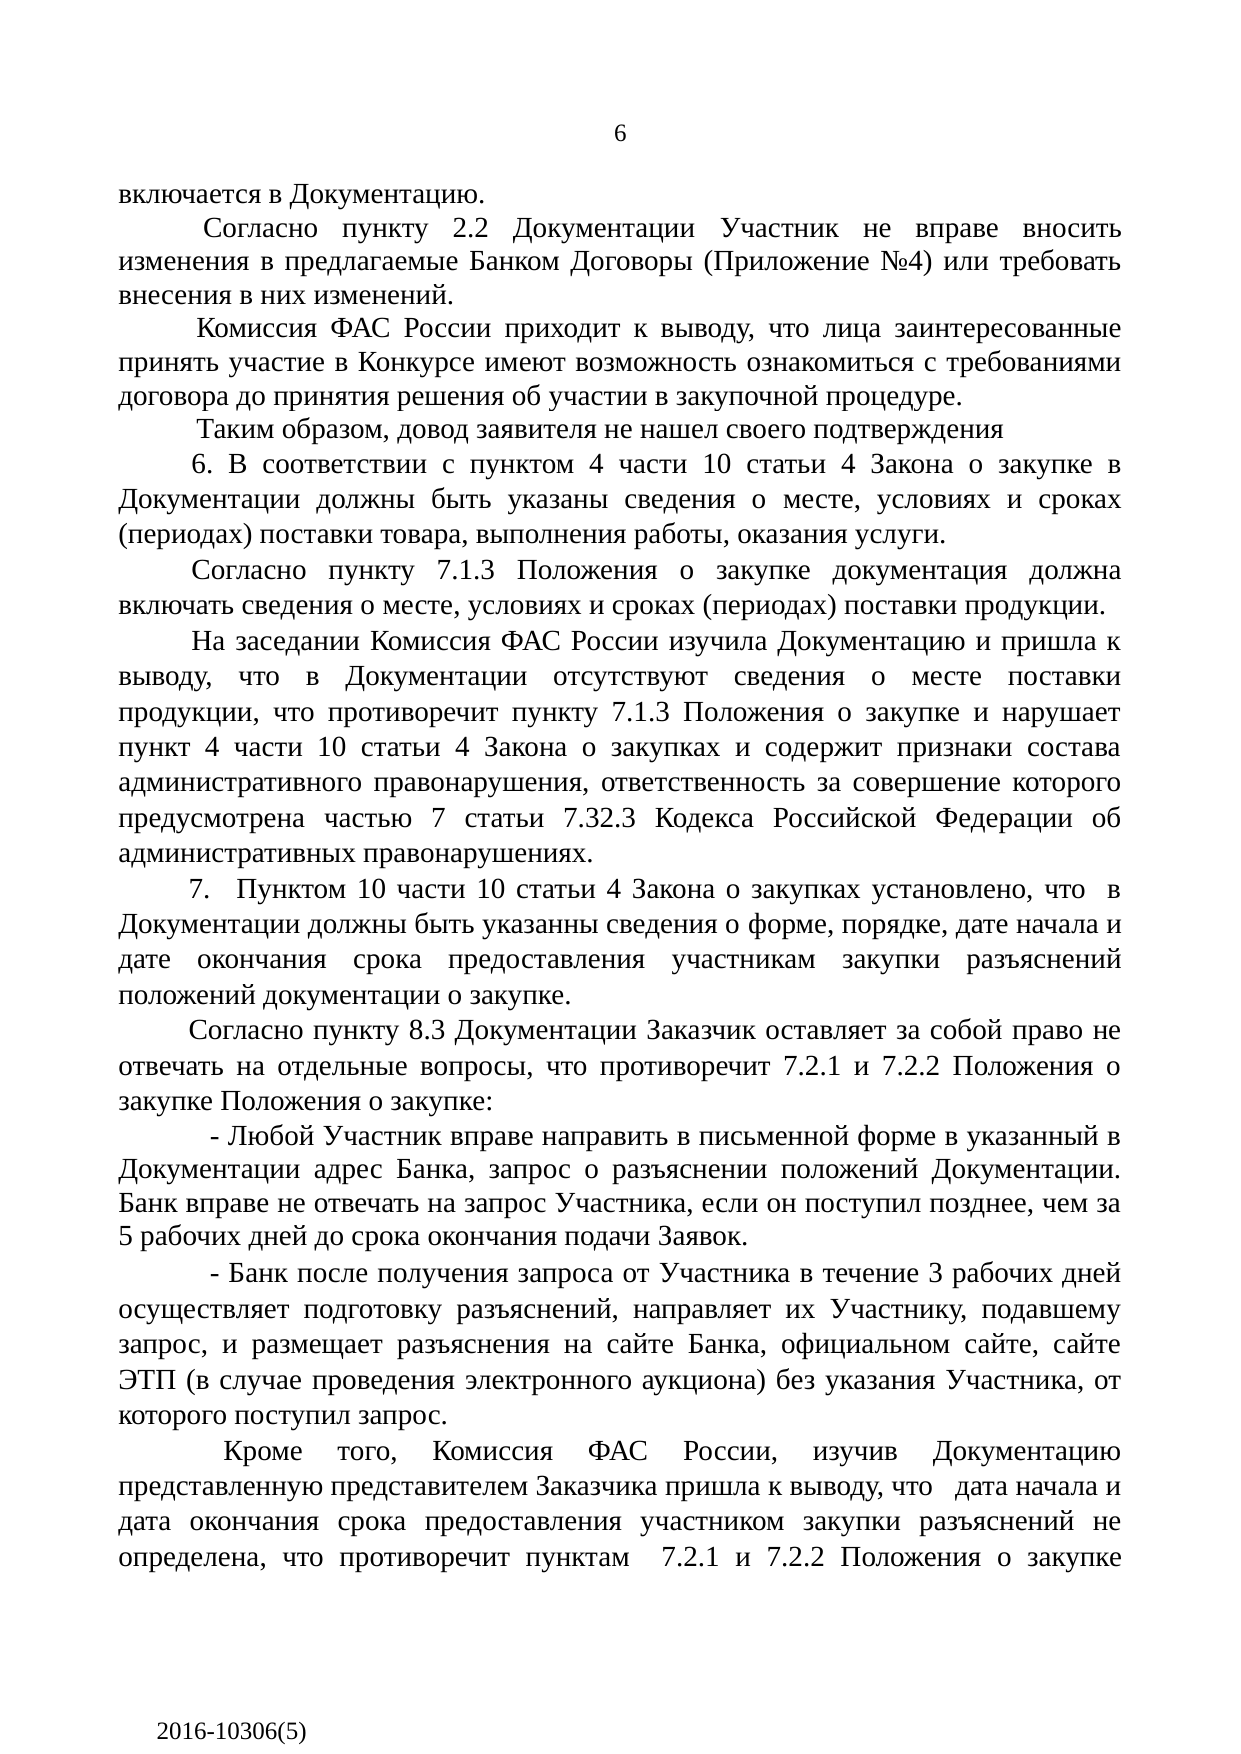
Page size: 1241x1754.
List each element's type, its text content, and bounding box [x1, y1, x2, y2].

text - Любой Участник вправе направить в письменной форме в указанный в Документации адрес Банка, запрос о разъяснении положений Документации. Банк вправе не отвечать на запрос Участника, если он поступил позднее, чем за 5 рабочих дней до срока окончания подачи Заявок. [118, 1118, 1122, 1252]
text Согласно пункту 7.1.3 Положения о закупке документация должна включать сведения о месте, условиях и сроках (периодах) поставки продукции. [118, 551, 1122, 622]
text Комиссия ФАС России приходит к выводу, что лица заинтересованные принять участие в Конкурсе имеют возможность ознакомиться с требованиями договора до принятия решения об участии в закупочной процедуре. [118, 311, 1122, 411]
text Согласно пункту 2.2 Документации Участник не вправе вносить изменения в предлагаемые Банком Договоры (Приложение №4) или требовать внесения в них изменений. [118, 210, 1122, 311]
text Согласно пункту 8.3 Документации Заказчик оставляет за собой право не отвечать на отдельные вопросы, что противоречит 7.2.1 и 7.2.2 Положения о закупке Положения о закупке: [118, 1011, 1122, 1118]
text 6. В соответствии с пунктом 4 части 10 статьи 4 Закона о закупке в Документации должны быть указаны сведения о месте, условиях и сроках (периодах) поставки товара, выполнения работы, оказания услуги. [118, 445, 1122, 551]
text Таким образом, довод заявителя не нашел своего подтверждения [118, 411, 1122, 445]
text На заседании Комиссия ФАС России изучила Документацию и пришла к выводу, что в Документации отсутствуют сведения о месте поставки продукции, что противоречит пункту 7.1.3 Положения о закупке и нарушает пункт 4 части 10 статьи 4 Закона о закупках и содержит признаки состава административного правонарушения, ответственность за совершение которого предусмотрена частью 7 статьи 7.32.3 Кодекса Российской Федерации об административных правонарушениях. [118, 622, 1122, 870]
text Кроме того, Комиссия ФАС России, изучив Документацию представленную представителем Заказчика пришла к выводу, что дата начала и дата окончания срока предоставления участником закупки разъяснений не определена, что противоречит пунктам 7.2.1 и 7.2.2 Положения о закупке [118, 1432, 1122, 1573]
list Пунктом 10 части 10 статьи 4 Закона о закупках установлено, что в Документации должны быть указанны сведения о форме, порядке, дате начала и дате окончания срока предоставления участникам закупки разъяснений положений документации о закупке. [118, 870, 1122, 1011]
text включается в Документацию. [118, 176, 1122, 210]
text - Банк после получения запроса от Участника в течение 3 рабочих дней осуществляет подготовку разъяснений, направляет их Участнику, подавшему запрос, и размещает разъяснения на сайте Банка, официальном сайте, сайте ЭТП (в случае проведения электронного аукциона) без указания Участника, от которого поступил запрос. [118, 1254, 1122, 1432]
